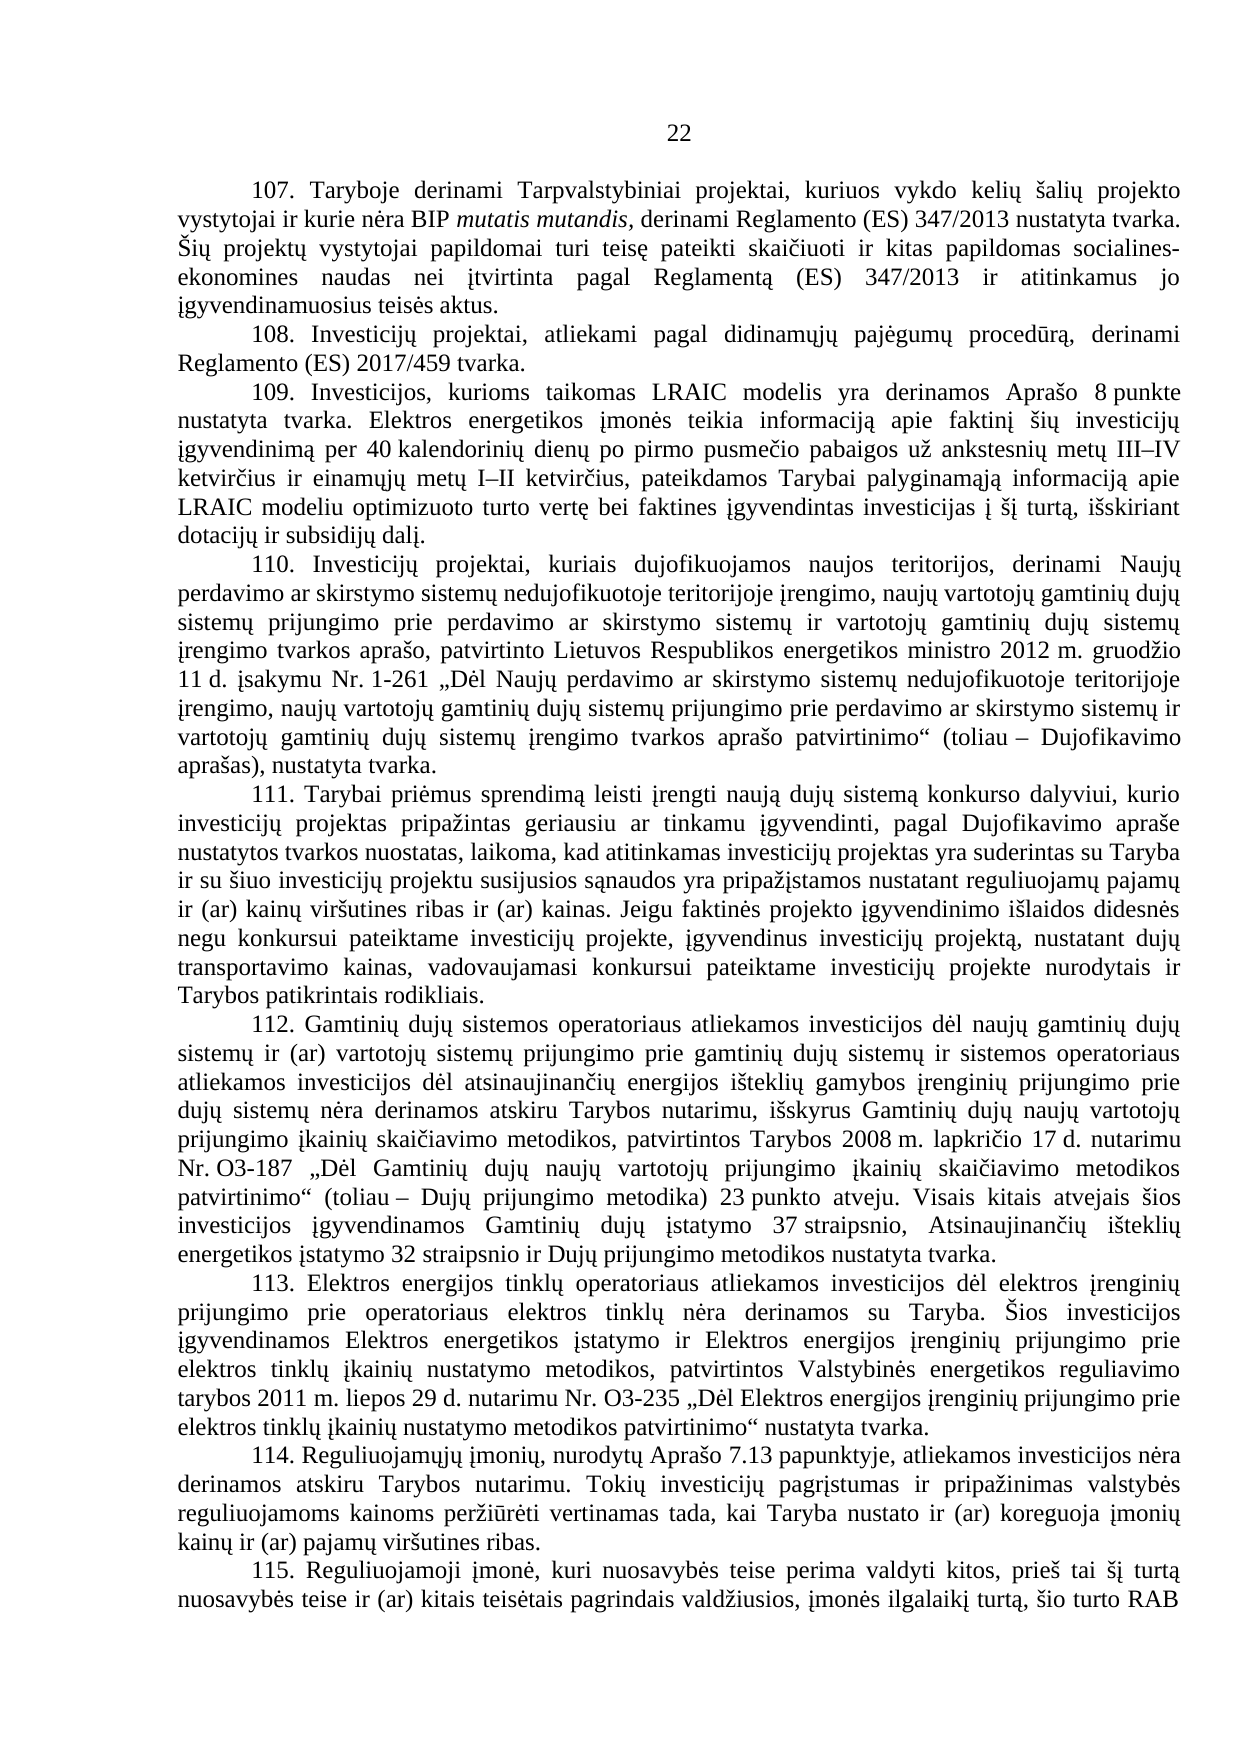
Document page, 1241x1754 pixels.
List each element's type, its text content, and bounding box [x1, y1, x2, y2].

text 109. Investicijos, kurioms taikomas LRAIC modelis yra derinamos Aprašo 8 punkte nustatyta tvarka. Elektros energetikos įmonės teikia informaciją apie faktinį šių investicijų įgyvendinimą per 40 kalendorinių dienų po pirmo pusmečio pabaigos už ankstesnių metų III–IV ketvirčius ir einamųjų metų I–II ketvirčius, pateikdamos Tarybai palyginamąją informaciją apie LRAIC modeliu optimizuoto turto vertę bei faktines įgyvendintas investicijas į šį turtą, išskiriant dotacijų ir subsidijų dalį. [177, 377, 1181, 549]
text 114. Reguliuojamųjų įmonių, nurodytų Aprašo 7.13 papunktyje, atliekamos investicijos nėra derinamos atskiru Tarybos nutarimu. Tokių investicijų pagrįstumas ir pripažinimas valstybės reguliuojamoms kainoms peržiūrėti vertinamas tada, kai Taryba nustato ir (ar) koreguoja įmonių kainų ir (ar) pajamų viršutines ribas. [177, 1441, 1181, 1556]
text 113. Elektros energijos tinklų operatoriaus atliekamos investicijos dėl elektros įrenginių prijungimo prie operatoriaus elektros tinklų nėra derinamos su Taryba. Šios investicijos įgyvendinamos Elektros energetikos įstatymo ir Elektros energijos įrenginių prijungimo prie elektros tinklų įkainių nustatymo metodikos, patvirtintos Valstybinės energetikos reguliavimo tarybos 2011 m. liepos 29 d. nutarimu Nr. O3-235 „Dėl Elektros energijos įrenginių prijungimo prie elektros tinklų įkainių nustatymo metodikos patvirtinimo“ nustatyta tvarka. [177, 1268, 1181, 1441]
text 110. Investicijų projektai, kuriais dujofikuojamos naujos teritorijos, derinami Naujų perdavimo ar skirstymo sistemų nedujofikuotoje teritorijoje įrengimo, naujų vartotojų gamtinių dujų sistemų prijungimo prie perdavimo ar skirstymo sistemų ir vartotojų gamtinių dujų sistemų įrengimo tvarkos aprašo, patvirtinto Lietuvos Respublikos energetikos ministro 2012 m. gruodžio 11 d. įsakymu Nr. 1-261 „Dėl Naujų perdavimo ar skirstymo sistemų nedujofikuotoje teritorijoje įrengimo, naujų vartotojų gamtinių dujų sistemų prijungimo prie perdavimo ar skirstymo sistemų ir vartotojų gamtinių dujų sistemų įrengimo tvarkos aprašo patvirtinimo“ (toliau – Dujofikavimo aprašas), nustatyta tvarka. [177, 549, 1181, 779]
text 115. Reguliuojamoji įmonė, kuri nuosavybės teise perima valdyti kitos, prieš tai šį turtą nuosavybės teise ir (ar) kitais teisėtais pagrindais valdžiusios, įmonės ilgalaikį turtą, šio turto RAB [177, 1556, 1181, 1613]
text 108. Investicijų projektai, atliekami pagal didinamųjų pajėgumų procedūrą, derinami Reglamento (ES) 2017/459 tvarka. [177, 319, 1181, 377]
text 107. Taryboje derinami Tarpvalstybiniai projektai, kuriuos vykdo kelių šalių projekto vystytojai ir kurie nėra BIP mutatis mutandis, derinami Reglamento (ES) 347/2013 nustatyta tvarka. Šių projektų vystytojai papildomai turi teisę pateikti skaičiuoti ir kitas papildomas socialines-ekonomines naudas nei įtvirtinta pagal Reglamentą (ES) 347/2013 ir atitinkamus jo įgyvendinamuosius teisės aktus. [177, 176, 1181, 319]
text 111. Tarybai priėmus sprendimą leisti įrengti naują dujų sistemą konkurso dalyviui, kurio investicijų projektas pripažintas geriausiu ar tinkamu įgyvendinti, pagal Dujofikavimo apraše nustatytos tvarkos nuostatas, laikoma, kad atitinkamas investicijų projektas yra suderintas su Taryba ir su šiuo investicijų projektu susijusios sąnaudos yra pripažįstamos nustatant reguliuojamų pajamų ir (ar) kainų viršutines ribas ir (ar) kainas. Jeigu faktinės projekto įgyvendinimo išlaidos didesnės negu konkursui pateiktame investicijų projekte, įgyvendinus investicijų projektą, nustatant dujų transportavimo kainas, vadovaujamasi konkursui pateiktame investicijų projekte nurodytais ir Tarybos patikrintais rodikliais. [177, 779, 1181, 1009]
text 112. Gamtinių dujų sistemos operatoriaus atliekamos investicijos dėl naujų gamtinių dujų sistemų ir (ar) vartotojų sistemų prijungimo prie gamtinių dujų sistemų ir sistemos operatoriaus atliekamos investicijos dėl atsinaujinančių energijos išteklių gamybos įrenginių prijungimo prie dujų sistemų nėra derinamos atskiru Tarybos nutarimu, išskyrus Gamtinių dujų naujų vartotojų prijungimo įkainių skaičiavimo metodikos, patvirtintos Tarybos 2008 m. lapkričio 17 d. nutarimu Nr. O3-187 „Dėl Gamtinių dujų naujų vartotojų prijungimo įkainių skaičiavimo metodikos patvirtinimo“ (toliau – Dujų prijungimo metodika) 23 punkto atveju. Visais kitais atvejais šios investicijos įgyvendinamos Gamtinių dujų įstatymo 37 straipsnio, Atsinaujinančių išteklių energetikos įstatymo 32 straipsnio ir Dujų prijungimo metodikos nustatyta tvarka. [177, 1009, 1181, 1268]
